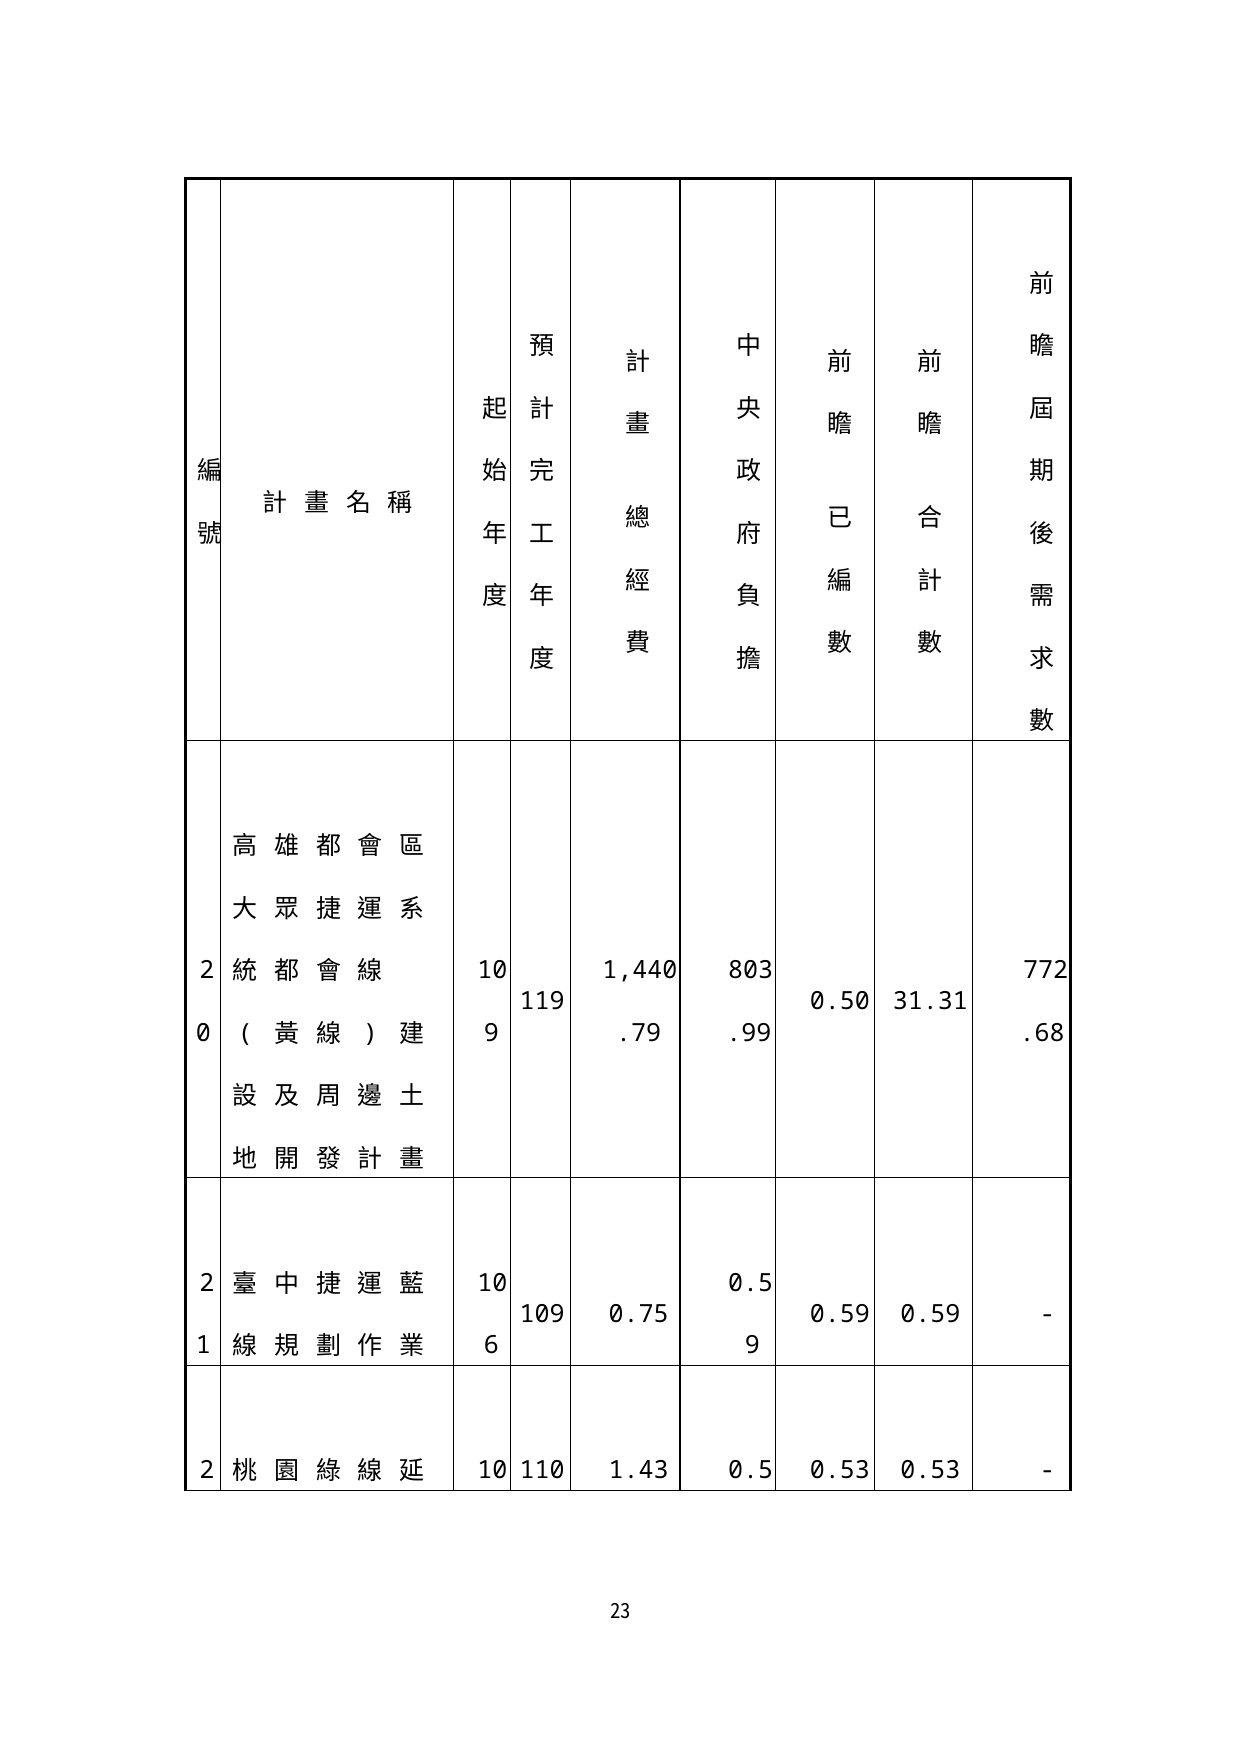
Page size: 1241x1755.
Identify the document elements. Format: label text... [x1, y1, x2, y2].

table_cell 119 [511, 741, 570, 1177]
table_cell 772.68 [973, 741, 1069, 1177]
table_cell 0.75 [571, 1178, 679, 1365]
table_cell 1.43 [571, 1366, 679, 1490]
table_cell 803.99 [681, 741, 775, 1177]
table_cell 31.31 [875, 741, 972, 1177]
table_cell 0.59 [681, 1178, 775, 1365]
table_cell 110 [511, 1366, 570, 1490]
table_cell 10 [454, 1366, 510, 1490]
table_cell - [973, 1178, 1069, 1365]
table_header 編號 [187, 180, 220, 740]
table_header 計畫 總經費 [571, 180, 679, 740]
table_header 前瞻屆期後需求數 [973, 180, 1069, 740]
table_header 預計完工年度 [511, 180, 570, 740]
table_cell 2 [187, 1366, 220, 1490]
table_cell 109 [454, 741, 510, 1177]
table_cell - [973, 1366, 1069, 1490]
table_cell 20 [187, 741, 220, 1177]
table_cell 0.59 [776, 1178, 874, 1365]
table_cell 106 [454, 1178, 510, 1365]
table_cell 0.53 [875, 1366, 972, 1490]
table_cell 臺中捷運藍線規劃作業 [221, 1178, 453, 1365]
table_cell 1,440.79 [571, 741, 679, 1177]
table_header 前瞻 已編數 [776, 180, 874, 740]
table_cell 0.53 [776, 1366, 874, 1490]
table_header 計畫名稱 [221, 180, 453, 740]
table_cell 0.59 [875, 1178, 972, 1365]
table_cell 21 [187, 1178, 220, 1365]
table_cell 桃園綠線延 [221, 1366, 453, 1490]
table_header 起始年度 [454, 180, 510, 740]
table_cell 0.5 [681, 1366, 775, 1490]
table_cell 高雄都會區大眾捷運系統都會線(黃線)建設及周邊土地開發計畫 [221, 741, 453, 1177]
table_header 中央政府負擔 [681, 180, 775, 740]
table_cell 109 [511, 1178, 570, 1365]
table_cell 0.50 [776, 741, 874, 1177]
table_header 前瞻 合計數 [875, 180, 972, 740]
